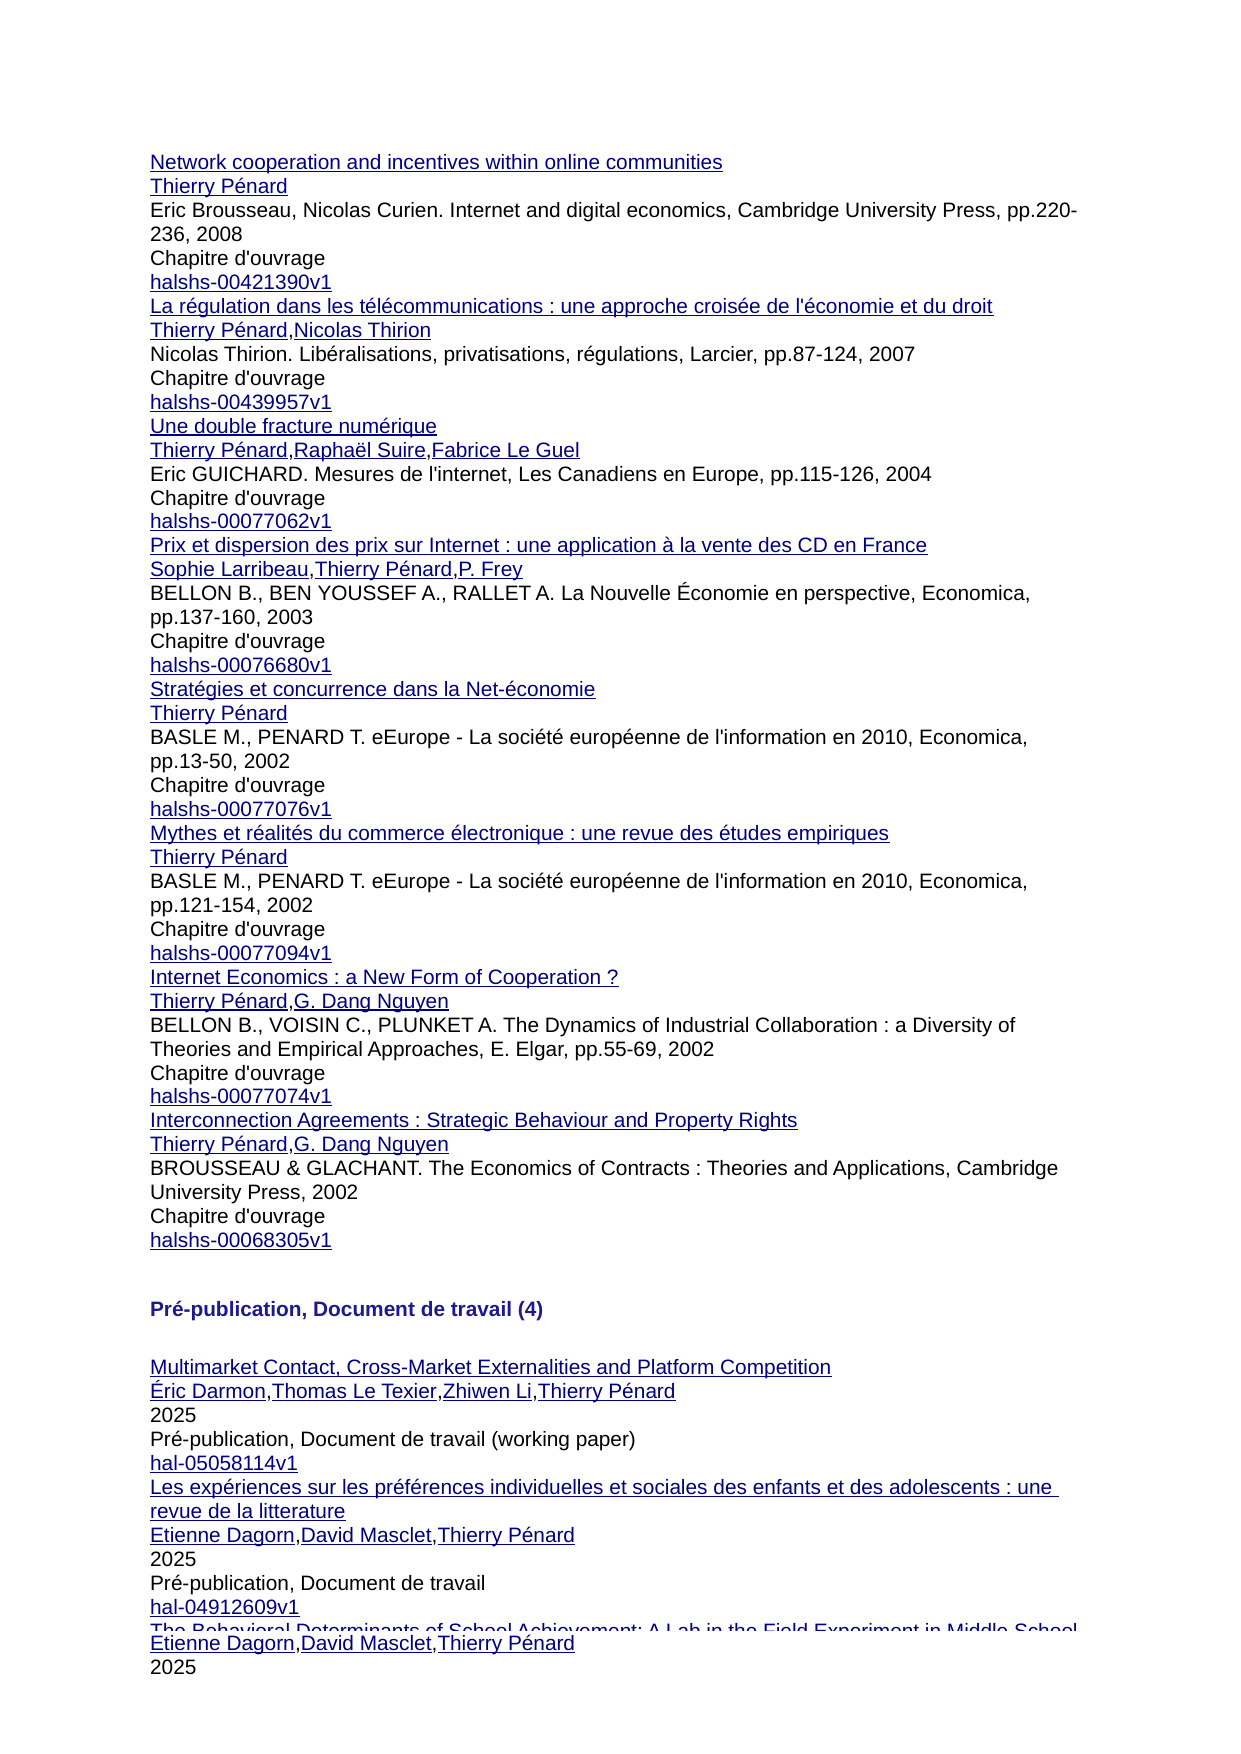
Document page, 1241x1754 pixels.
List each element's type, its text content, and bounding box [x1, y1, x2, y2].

table_cell Interconnection Agreements : Strategic Behaviour and Property Rights Thierry Pénard,G. Dang Nguyen BROUSSEAU & GLACHANT. The Economics of Contracts : Theories and Applications, Cambridge University Press, 2002 Chapitre d'ouvrage halshs-00068305v1 [150, 1108, 1090, 1252]
table_cell Les expériences sur les préférences individuelles et sociales des enfants et des adolescents : une revue de la litterature Etienne Dagorn,David Masclet,Thierry Pénard 2025 Pré-publication, Document de travail hal-04912609v1 [150, 1475, 1090, 1619]
table_cell Mythes et réalités du commerce électronique : une revue des études empiriques Thierry Pénard BASLE M., PENARD T. eEurope - La société européenne de l'information en 2010, Economica, pp.121-154, 2002 Chapitre d'ouvrage halshs-00077094v1 [150, 821, 1090, 964]
table_cell Prix et dispersion des prix sur Internet : une application à la vente des CD en France Sophie Larribeau,Thierry Pénard,P. Frey BELLON B., BEN YOUSSEF A., RALLET A. La Nouvelle Économie en perspective, Economica, pp.137-160, 2003 Chapitre d'ouvrage halshs-00076680v1 [150, 533, 1090, 677]
table_cell Internet Economics : a New Form of Cooperation ? Thierry Pénard,G. Dang Nguyen BELLON B., VOISIN C., PLUNKET A. The Dynamics of Industrial Collaboration : a Diversity of Theories and Empirical Approaches, E. Elgar, pp.55-69, 2002 Chapitre d'ouvrage halshs-00077074v1 [150, 965, 1090, 1108]
subtitle Pré-publication, Document de travail (4) [150, 1297, 1090, 1321]
table_cell La régulation dans les télécommunications : une approche croisée de l'économie et du droit Thierry Pénard,Nicolas Thirion Nicolas Thirion. Libéralisations, privatisations, régulations, Larcier, pp.87-124, 2007 Chapitre d'ouvrage halshs-00439957v1 [150, 294, 1090, 413]
table_cell Stratégies et concurrence dans la Net-économie Thierry Pénard BASLE M., PENARD T. eEurope - La société européenne de l'information en 2010, Economica, pp.13-50, 2002 Chapitre d'ouvrage halshs-00077076v1 [150, 677, 1090, 821]
table_cell Network cooperation and incentives within online communities Thierry Pénard Eric Brousseau, Nicolas Curien. Internet and digital economics, Cambridge University Press, pp.220-236, 2008 Chapitre d'ouvrage halshs-00421390v1 [150, 150, 1090, 294]
table_header Multimarket Contact, Cross-Market Externalities and Platform Competition Éric Darmon,Thomas Le Texier,Zhiwen Li,Thierry Pénard 2025 Pré-publication, Document de travail (working paper) hal-05058114v1 [150, 1355, 1090, 1475]
table_cell The Behavioral Determinants of School Achievement: A Lab in the Field Experiment in Middle School Etienne Dagorn,David Masclet,Thierry Pénard 2025 [150, 1619, 1090, 1679]
table_cell Une double fracture numérique Thierry Pénard,Raphaël Suire,Fabrice Le Guel Eric GUICHARD. Mesures de l'internet, Les Canadiens en Europe, pp.115-126, 2004 Chapitre d'ouvrage halshs-00077062v1 [150, 414, 1090, 533]
